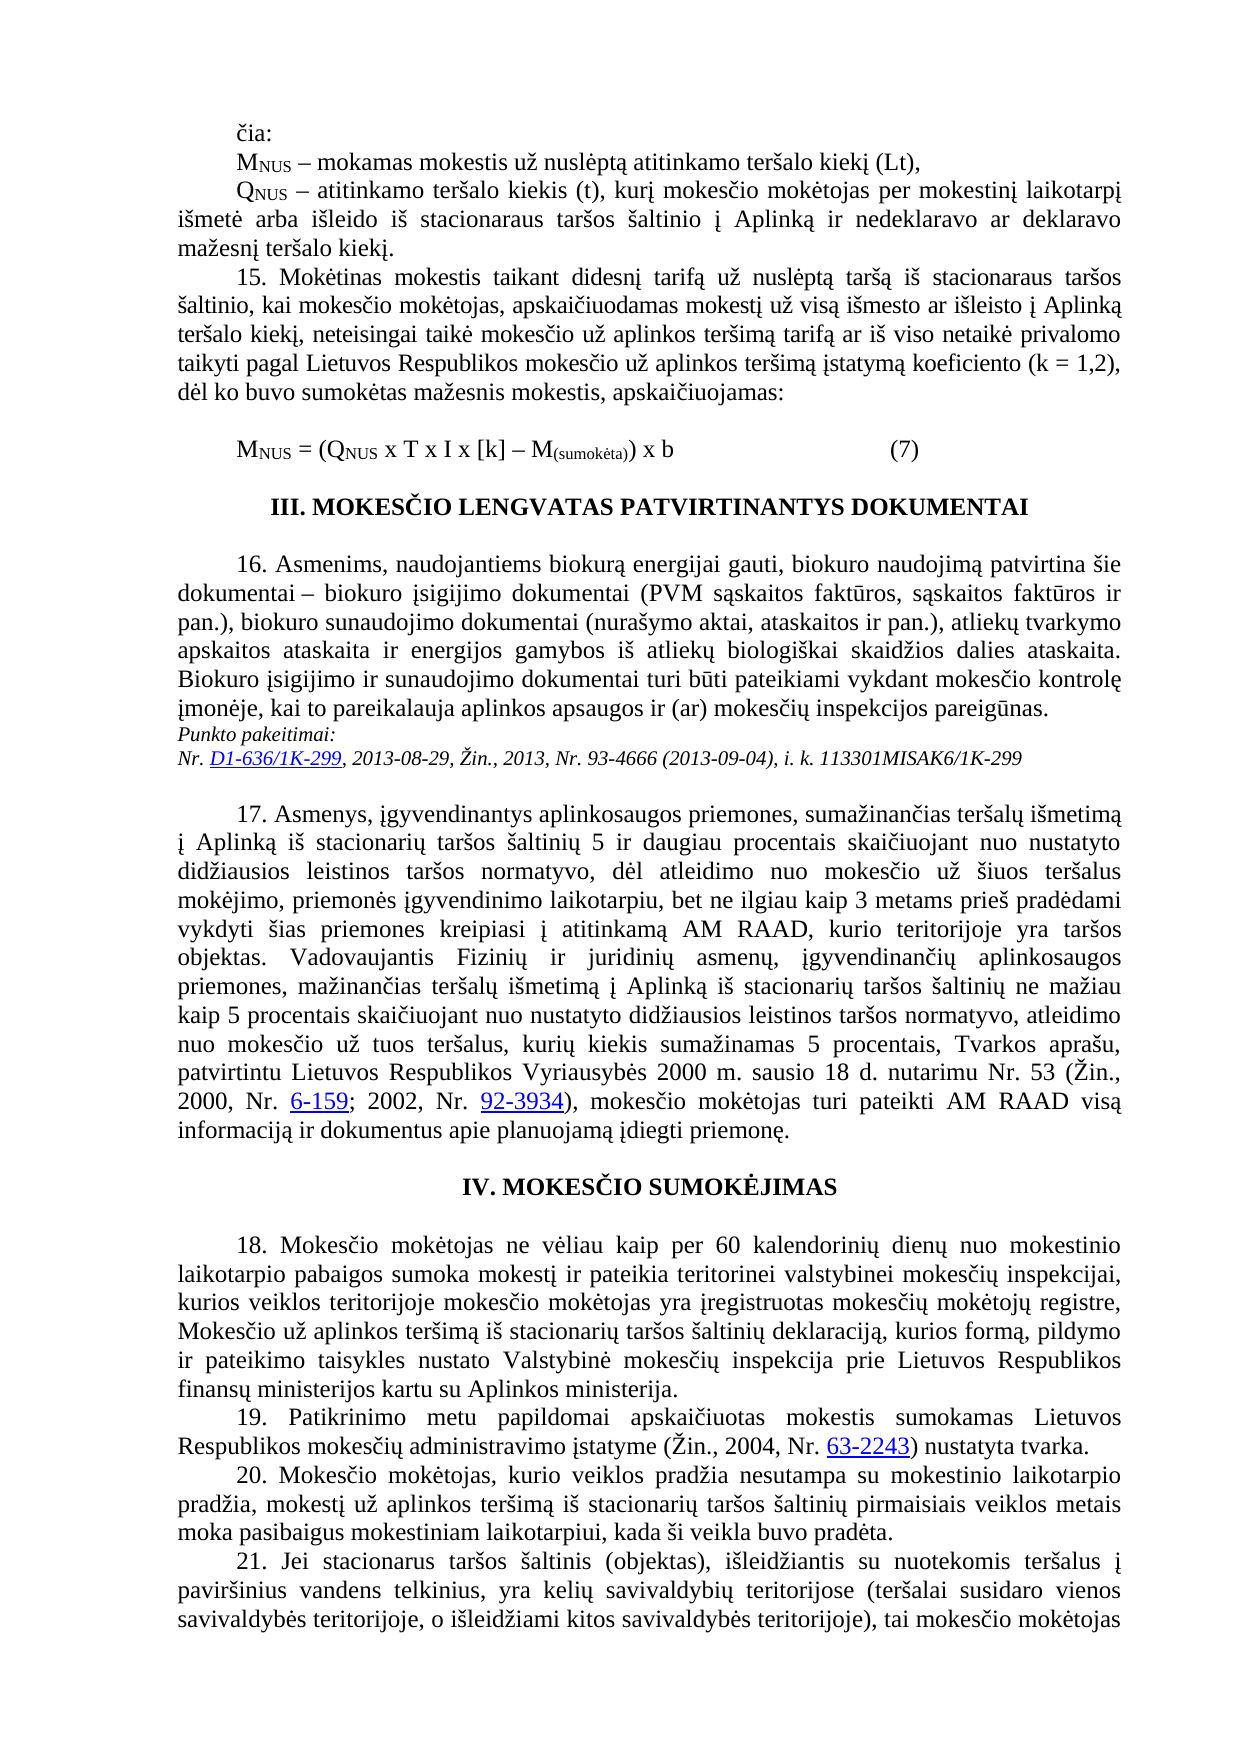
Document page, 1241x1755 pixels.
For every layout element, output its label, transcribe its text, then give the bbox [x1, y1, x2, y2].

text 20. Mokesčio mokėtojas, kurio veiklos pradžia nesutampa su mokestinio laikotarpio pradžia, mokestį už aplinkos teršimą iš stacionarių taršos šaltinių pirmaisiais veiklos metais moka pasibaigus mokestiniam laikotarpiui, kada ši veikla buvo pradėta. [177, 1460, 1122, 1546]
text 16. Asmenims, naudojantiems biokurą energijai gauti, biokuro naudojimą patvirtina šie dokumentai – biokuro įsigijimo dokumentai (PVM sąskaitos faktūros, sąskaitos faktūros ir pan.), biokuro sunaudojimo dokumentai (nurašymo aktai, ataskaitos ir pan.), atliekų tvarkymo apskaitos ataskaita ir energijos gamybos iš atliekų biologiškai skaidžios dalies ataskaita. Biokuro įsigijimo ir sunaudojimo dokumentai turi būti pateikiami vykdant mokesčio kontrolę įmonėje, kai to pareikalauja aplinkos apsaugos ir (ar) mokesčių inspekcijos pareigūnas. [177, 549, 1122, 722]
text 21. Jei stacionarus taršos šaltinis (objektas), išleidžiantis su nuotekomis teršalus į paviršinius vandens telkinius, yra kelių savivaldybių teritorijose (teršalai susidaro vienos savivaldybės teritorijoje, o išleidžiami kitos savivaldybės teritorijoje), tai mokesčio mokėtojas [177, 1546, 1122, 1632]
text IV. MOKESČIO SUMOKĖJIMAS [177, 1172, 1122, 1201]
text 15. Mokėtinas mokestis taikant didesnį tarifą už nuslėptą taršą iš stacionaraus taršos šaltinio, kai mokesčio mokėtojas, apskaičiuodamas mokestį už visą išmesto ar išleisto į Aplinką teršalo kiekį, neteisingai taikė mokesčio už aplinkos teršimą tarifą ar iš viso netaikė privalomo taikyti pagal Lietuvos Respublikos mokesčio už aplinkos teršimą įstatymą koeficiento (k = 1,2), dėl ko buvo sumokėtas mažesnis mokestis, apskaičiuojamas: [177, 262, 1122, 406]
text III. MOKESČIO LENGVATAS PATVIRTINANTYS DOKUMENTAI [177, 492, 1122, 521]
text 19. Patikrinimo metu papildomai apskaičiuotas mokestis sumokamas Lietuvos Respublikos mokesčių administravimo įstatyme (Žin., 2004, Nr. 63-2243) nustatyta tvarka. [177, 1402, 1122, 1460]
text Nr. D1-636/1K-299, 2013-08-29, Žin., 2013, Nr. 93-4666 (2013-09-04), i. k. 113301MISAK6/1K-299 [177, 746, 1122, 770]
text 17. Asmenys, įgyvendinantys aplinkosaugos priemones, sumažinančias teršalų išmetimą į Aplinką iš stacionarių taršos šaltinių 5 ir daugiau procentais skaičiuojant nuo nustatyto didžiausios leistinos taršos normatyvo, dėl atleidimo nuo mokesčio už šiuos teršalus mokėjimo, priemonės įgyvendinimo laikotarpiu, bet ne ilgiau kaip 3 metams prieš pradėdami vykdyti šias priemones kreipiasi į atitinkamą AM RAAD, kurio teritorijoje yra taršos objektas. Vadovaujantis Fizinių ir juridinių asmenų, įgyvendinančių aplinkosaugos priemones, mažinančias teršalų išmetimą į Aplinką iš stacionarių taršos šaltinių ne mažiau kaip 5 procentais skaičiuojant nuo nustatyto didžiausios leistinos taršos normatyvo, atleidimo nuo mokesčio už tuos teršalus, kurių kiekis sumažinamas 5 procentais, Tvarkos aprašu, patvirtintu Lietuvos Respublikos Vyriausybės 2000 m. sausio 18 d. nutarimu Nr. 53 (Žin., 2000, Nr. 6-159; 2002, Nr. 92-3934), mokesčio mokėtojas turi pateikti AM RAAD visą informaciją ir dokumentus apie planuojamą įdiegti priemonę. [177, 799, 1122, 1144]
text QNUS – atitinkamo teršalo kiekis (t), kurį mokesčio mokėtojas per mokestinį laikotarpį išmetė arba išleido iš stacionaraus taršos šaltinio į Aplinką ir nedeklaravo ar deklaravo mažesnį teršalo kiekį. [177, 176, 1122, 262]
text MNUS = (QNUS x T x I x [k] – M(sumokėta)) x b (7) [177, 434, 1122, 463]
text čia: [177, 118, 1122, 147]
text MNUS – mokamas mokestis už nuslėptą atitinkamo teršalo kiekį (Lt), [177, 147, 1122, 176]
text 18. Mokesčio mokėtojas ne vėliau kaip per 60 kalendorinių dienų nuo mokestinio laikotarpio pabaigos sumoka mokestį ir pateikia teritorinei valstybinei mokesčių inspekcijai, kurios veiklos teritorijoje mokesčio mokėtojas yra įregistruotas mokesčių mokėtojų registre, Mokesčio už aplinkos teršimą iš stacionarių taršos šaltinių deklaraciją, kurios formą, pildymo ir pateikimo taisykles nustato Valstybinė mokesčių inspekcija prie Lietuvos Respublikos finansų ministerijos kartu su Aplinkos ministerija. [177, 1230, 1122, 1402]
text Punkto pakeitimai: [177, 722, 1122, 746]
